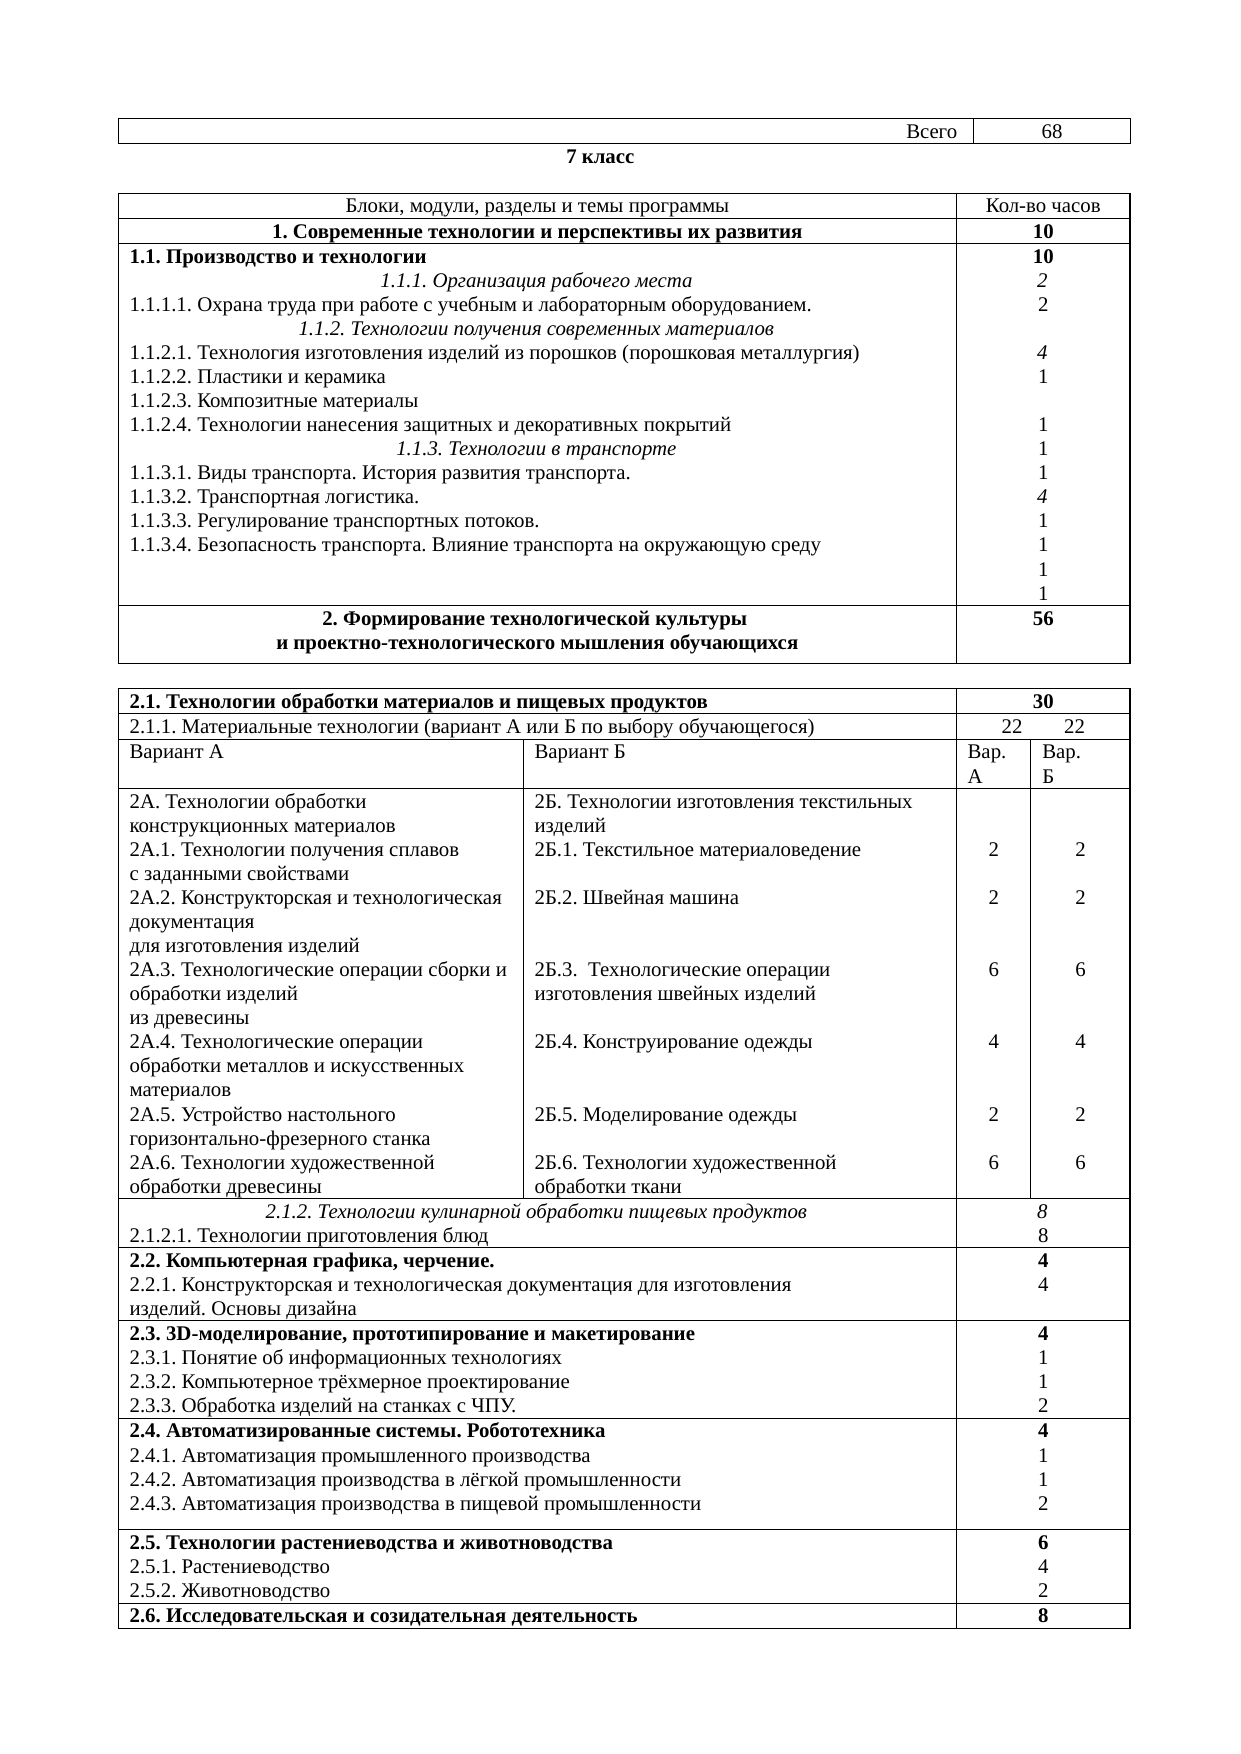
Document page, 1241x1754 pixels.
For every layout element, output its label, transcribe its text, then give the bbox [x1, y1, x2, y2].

table_cell 2Б. Технологии изготовления текстильных изделий 2Б.1. Текстильное материаловедение 2Б.2. Швейная машина 2Б.3. Технологические операции изготовления швейных изделий 2Б.4. Конструирование одежды 2Б.5. Моделирование одежды 2Б.6. Технологии художественной обработки ткани [524, 789, 956, 1198]
table_cell Вариант А [119, 740, 523, 788]
table_cell 2.4. Автоматизированные системы. Робототехника 2.4.1. Автоматизация промышленного производства 2.4.2. Автоматизация производства в лёгкой промышленности 2.4.3. Автоматизация производства в пищевой промышленности [119, 1419, 956, 1529]
table_cell 2А. Технологии обработки конструкционных материалов 2А.1. Технологии получения сплавов с заданными свойствами 2А.2. Конструкторская и технологическая документация для изготовления изделий 2А.3. Технологические операции сборки и обработки изделий из древесины 2А.4. Технологические операции обработки металлов и искусственных материалов 2А.5. Устройство настольного горизонтально-фрезерного станка 2А.6. Технологии художественной обработки древесины [119, 789, 523, 1198]
table_cell 8 [957, 1604, 1129, 1627]
table_cell 2. Формирование технологической культуры и проектно-технологического мышления обучающихся [119, 606, 956, 663]
table_cell 4 1 1 2 [957, 1419, 1129, 1529]
table_cell 4 4 [957, 1248, 1129, 1320]
text 7 класс [118, 144, 1122, 168]
table_cell 56 [957, 606, 1129, 663]
table_cell 2.1.2. Технологии кулинарной обработки пищевых продуктов 2.1.2.1. Технологии приготовления блюд [119, 1199, 956, 1247]
table_cell 1.1. Производство и технологии 1.1.1. Организация рабочего места 1.1.1.1. Охрана труда при работе с учебным и лабораторным оборудованием. 1.1.2. Технологии получения современных материалов 1.1.2.1. Технология изготовления изделий из порошков (порошковая металлургия) 1.1.2.2. Пластики и керамика 1.1.2.3. Композитные материалы 1.1.2.4. Технологии нанесения защитных и декоративных покрытий 1.1.3. Технологии в транспорте 1.1.3.1. Виды транспорта. История развития транспорта. 1.1.3.2. Транспортная логистика. 1.1.3.3. Регулирование транспортных потоков. 1.1.3.4. Безопасность транспорта. Влияние транспорта на окружающую среду [119, 244, 956, 604]
table_header Кол-во часов [957, 194, 1129, 217]
table_cell 2.1.1. Материальные технологии (вариант А или Б по выбору обучающегося) [119, 714, 956, 738]
table_cell 2.6. Исследовательская и созидательная деятельность [119, 1604, 956, 1627]
table_cell 10 [957, 219, 1129, 243]
table_cell Вар. Б [1031, 740, 1129, 788]
table_cell 2.2. Компьютерная графика, черчение. 2.2.1. Конструкторская и технологическая документация для изготовления изделий. Основы дизайна [119, 1248, 956, 1320]
table_cell 2 2 6 4 2 6 [957, 789, 1030, 1198]
table_cell 2.3. 3D-моделирование, прототипирование и макетирование 2.3.1. Понятие об информационных технологиях 2.3.2. Компьютерное трёхмерное проектирование 2.3.3. Обработка изделий на станках с ЧПУ. [119, 1321, 956, 1417]
table_cell 68 [974, 119, 1130, 143]
table_cell 1. Современные технологии и перспективы их развития [119, 219, 956, 243]
table_header 30 [957, 689, 1129, 713]
table_cell 2.5. Технологии растениеводства и животноводства 2.5.1. Растениеводство 2.5.2. Животноводство [119, 1530, 956, 1602]
table_cell 4 1 1 2 [957, 1321, 1129, 1417]
table_cell Всего [119, 119, 973, 143]
table_cell 10 2 2 4 1 1 1 1 4 1 1 1 1 [957, 244, 1129, 604]
table_cell 2 2 6 4 2 6 [1031, 789, 1129, 1198]
table_header 2.1. Технологии обработки материалов и пищевых продуктов [119, 689, 956, 713]
table_cell Вариант Б [524, 740, 956, 788]
table_cell 22 22 [957, 714, 1129, 738]
table_cell 8 8 [957, 1199, 1129, 1247]
table_header Блоки, модули, разделы и темы программы [119, 194, 956, 217]
table_cell 6 4 2 [957, 1530, 1129, 1602]
table_cell Вар. А [957, 740, 1030, 788]
